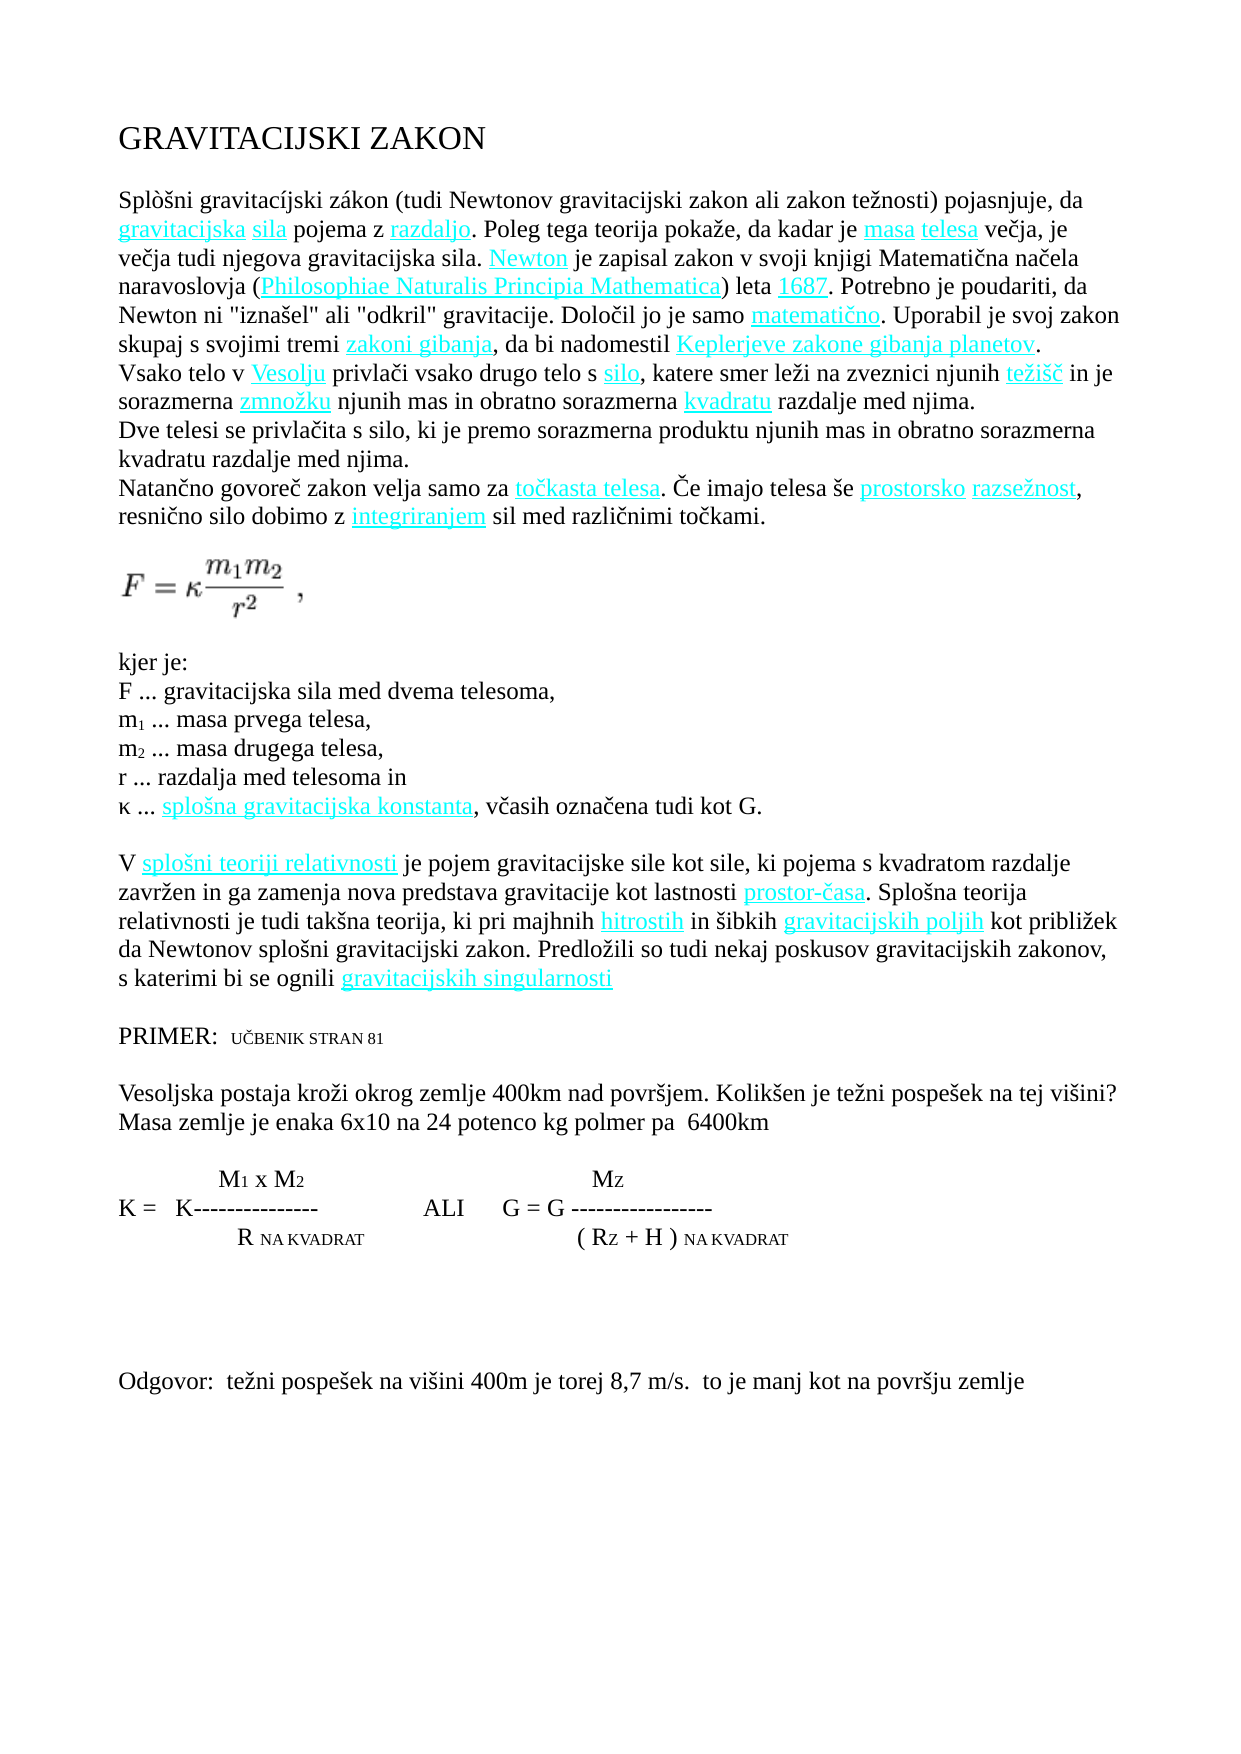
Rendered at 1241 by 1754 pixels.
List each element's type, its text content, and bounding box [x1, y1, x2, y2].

text F ... gravitacijska sila med dvema telesoma, [118, 676, 1122, 704]
text Odgovor: težni pospešek na višini 400m je torej 8,7 m/s. to je manj kot na površju zemlje [118, 1366, 1122, 1394]
text r ... razdalja med telesoma in [118, 762, 1122, 791]
text M1 x M2 MZ [118, 1164, 1122, 1193]
text Dve telesi se privlačita s silo, ki je premo sorazmerna produktu njunih mas in obratno sorazmerna kvadratu razdalje med njima. [118, 415, 1122, 473]
text Vesoljska postaja kroži okrog zemlje 400km nad površjem. Kolikšen je težni pospešek na tej višini? Masa zemlje je enaka 6x10 na 24 potenco kg polmer pa 6400km [118, 1078, 1122, 1136]
text Splòšni gravitacíjski zákon (tudi Newtonov gravitacijski zakon ali zakon težnosti) pojasnjuje, da gravitacijska sila pojema z razdaljo. Poleg tega teorija pokaže, da kadar je masa telesa večja, je večja tudi njegova gravitacijska sila. Newton je zapisal zakon v svoji knjigi Matematična načela naravoslovja (Philosophiae Naturalis Principia Mathematica) leta 1687. Potrebno je poudariti, da Newton ni "iznašel" ali "odkril" gravitacije. Določil jo je samo matematično. Uporabil je svoj zakon skupaj s svojimi tremi zakoni gibanja, da bi nadomestil Keplerjeve zakone gibanja planetov. [118, 185, 1122, 358]
text m1 ... masa prvega telesa, [118, 704, 1122, 733]
text kjer je: [118, 647, 1122, 676]
text κ ... splošna gravitacijska konstanta, včasih označena tudi kot G. [118, 791, 1122, 819]
text R NA KVADRAT ( RZ + H ) NA KVADRAT [118, 1222, 1122, 1251]
text V splošni teoriji relativnosti je pojem gravitacijske sile kot sile, ki pojema s kvadratom razdalje zavržen in ga zamenja nova predstava gravitacije kot lastnosti prostor-časa. Splošna teorija relativnosti je tudi takšna teorija, ki pri majhnih hitrostih in šibkih gravitacijskih poljih kot približek da Newtonov splošni gravitacijski zakon. Predložili so tudi nekaj poskusov gravitacijskih zakonov, s katerimi bi se ognili gravitacijskih singularnosti [118, 848, 1122, 992]
text m2 ... masa drugega telesa, [118, 733, 1122, 762]
text Natančno govoreč zakon velja samo za točkasta telesa. Če imajo telesa še prostorsko razsežnost, resnično silo dobimo z integriranjem sil med različnimi točkami. [118, 473, 1122, 530]
text K = K--------------- ALI G = G ----------------- [118, 1193, 1122, 1222]
text GRAVITACIJSKI ZAKON [118, 118, 1122, 156]
picture [118, 558, 309, 619]
text Vsako telo v Vesolju privlači vsako drugo telo s silo, katere smer leži na zveznici njunih težišč in je sorazmerna zmnožku njunih mas in obratno sorazmerna kvadratu razdalje med njima. [118, 358, 1122, 415]
text PRIMER: UČBENIK STRAN 81 [118, 1021, 1122, 1049]
